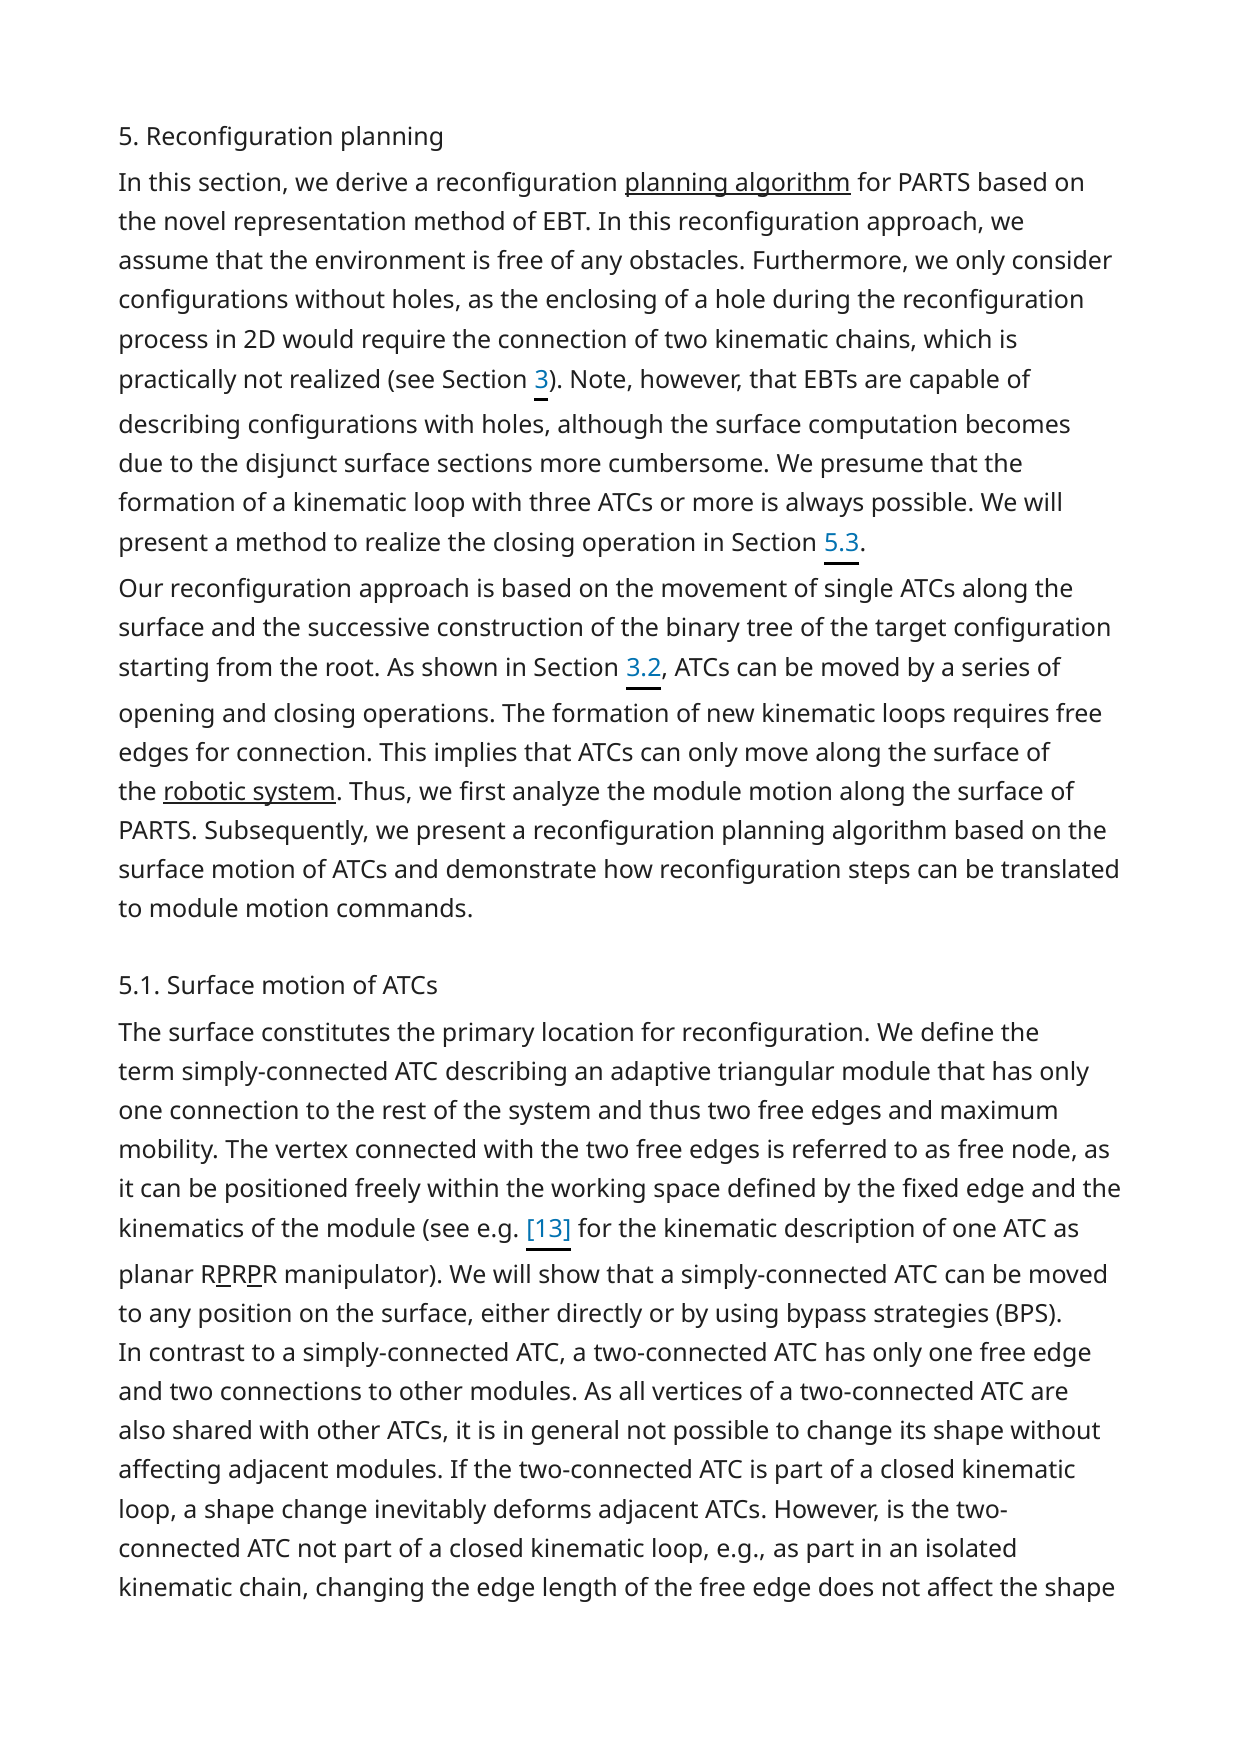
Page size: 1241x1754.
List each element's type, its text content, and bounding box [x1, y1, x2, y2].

text In this section, we derive a reconfiguration planning algorithm for PARTS based on the novel representation method of EBT. In this reconfiguration approach, we assume that the environment is free of any obstacles. Furthermore, we only consider configurations without holes, as the enclosing of a hole during the reconfiguration process in 2D would require the connection of two kinematic chains, which is practically not realized (see Section 3). Note, however, that EBTs are capable of describing configurations with holes, although the surface computation becomes due to the disjunct surface sections more cumbersome. We presume that the formation of a kinematic loop with three ATCs or more is always possible. We will present a method to realize the closing operation in Section 5.3. [118, 165, 1122, 565]
subtitle 5.1. Surface motion of ATCs [118, 968, 1122, 1002]
text In contrast to a simply-connected ATC, a two-connected ATC has only one free edge and two connections to other modules. As all vertices of a two-connected ATC are also shared with other ATCs, it is in general not possible to change its shape without affecting adjacent modules. If the two-connected ATC is part of a closed kinematic loop, a shape change inevitably deforms adjacent ATCs. However, is the two-connected ATC not part of a closed kinematic loop, e.g., as part in an isolated kinematic chain, changing the edge length of the free edge does not affect the shape [118, 1334, 1122, 1604]
text The surface constitutes the primary location for reconfiguration. We define the term simply-connected ATC describing an adaptive triangular module that has only one connection to the rest of the system and thus two free edges and maximum mobility. The vertex connected with the two free edges is referred to as free node, as it can be positioned freely within the working space defined by the fixed edge and the kinematics of the module (see e.g. [13] for the kinematic description of one ATC as planar RPRPR manipulator). We will show that a simply-connected ATC can be moved to any position on the surface, either directly or by using bypass strategies (BPS). [118, 1014, 1122, 1329]
text Our reconfiguration approach is based on the movement of single ATCs along the surface and the successive construction of the binary tree of the target configuration starting from the root. As shown in Section 3.2, ATCs can be moved by a series of opening and closing operations. The formation of new kinematic loops requires free edges for connection. This implies that ATCs can only move along the surface of the robotic system. Thus, we first analyze the module motion along the surface of PARTS. Subsequently, we present a reconfiguration planning algorithm based on the surface motion of ATCs and demonstrate how reconfiguration steps can be translated to module motion commands. [118, 571, 1122, 925]
subtitle 5. Reconfiguration planning [118, 118, 1122, 152]
